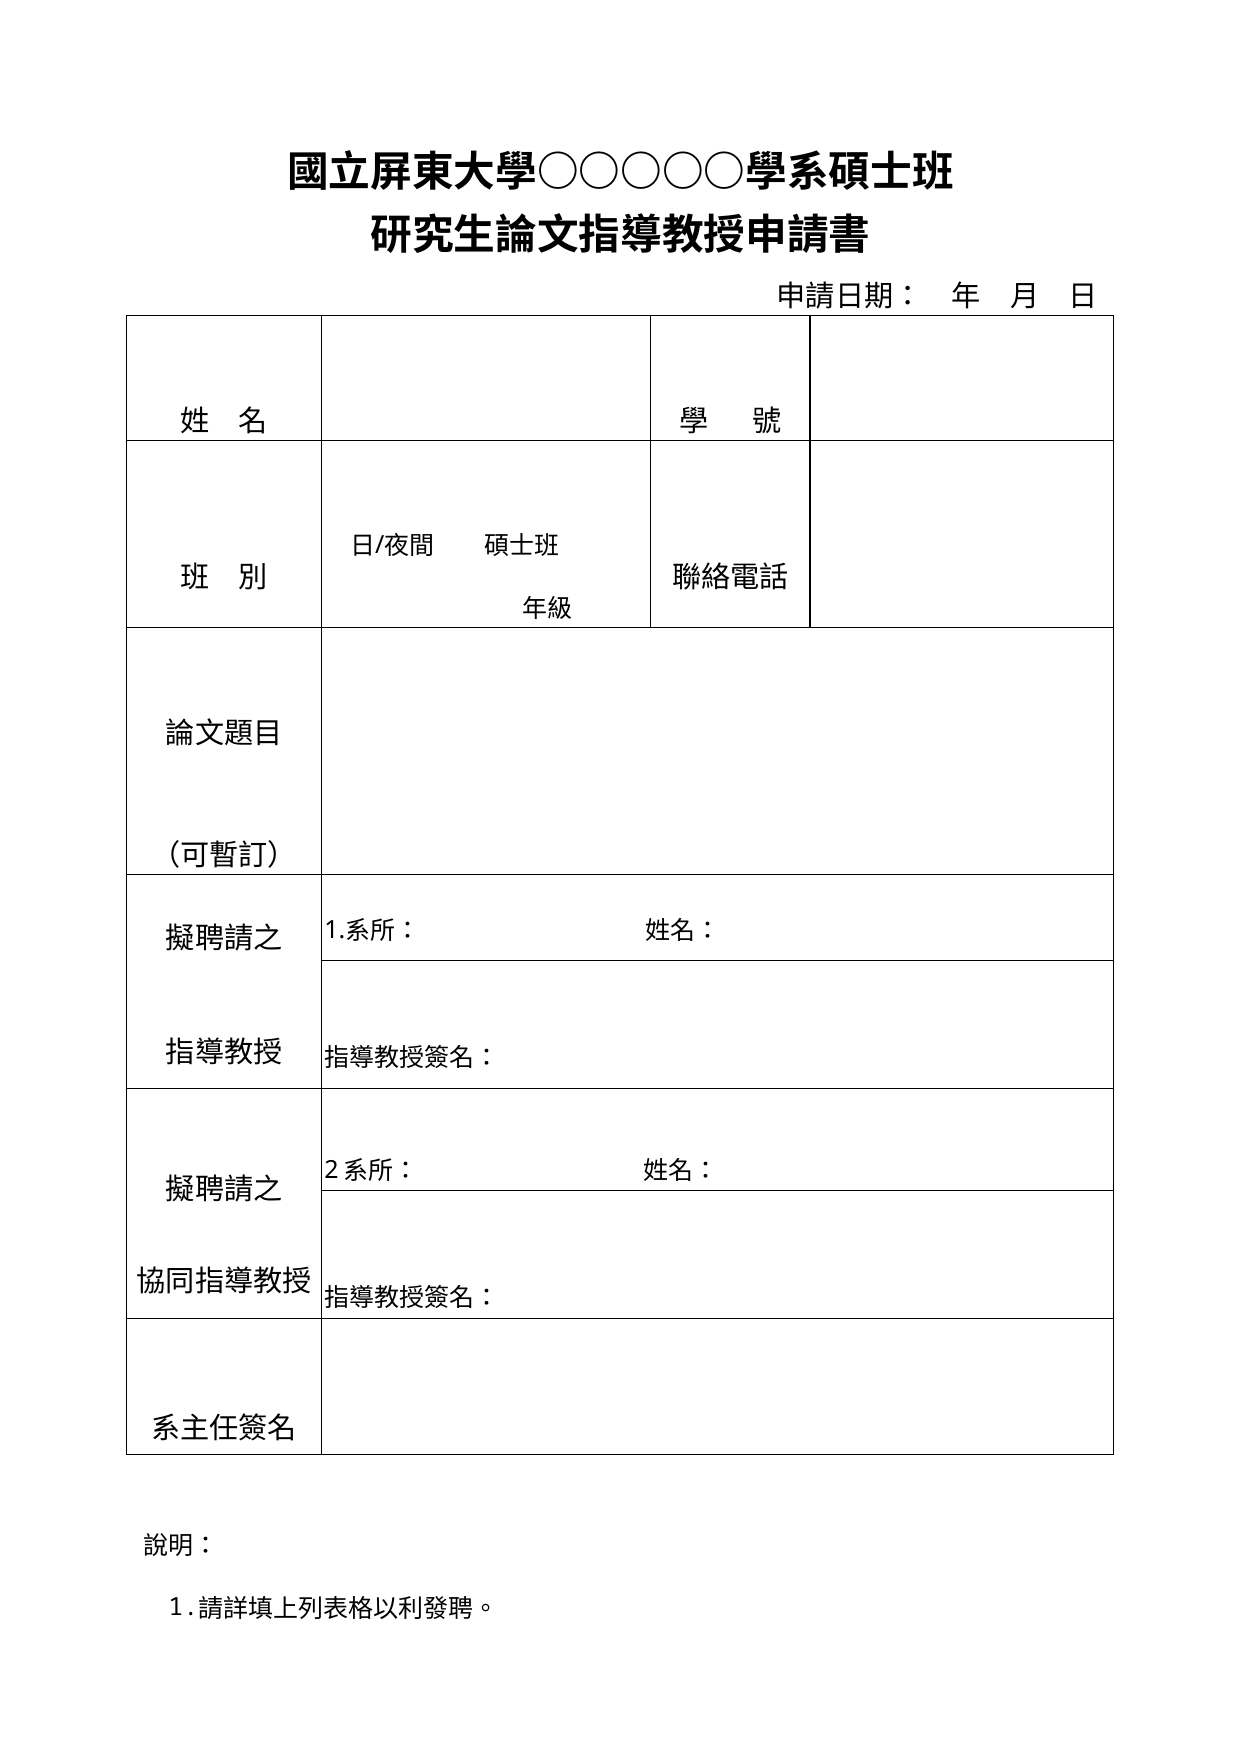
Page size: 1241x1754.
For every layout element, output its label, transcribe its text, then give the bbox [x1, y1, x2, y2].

table_header 姓 名 [127, 316, 321, 439]
table_cell 系主任簽名 [127, 1319, 321, 1454]
table_cell 指導教授簽名： [322, 961, 1113, 1088]
text 申請日期： 年 月 日 [118, 252, 1097, 314]
table_cell 擬聘請之 指導教授 [127, 875, 321, 1088]
table_cell 日/夜間 碩士班 年級 [322, 441, 650, 627]
table_cell 指導教授簽名： [322, 1191, 1113, 1317]
text 1.請詳填上列表格以利發聘。 [168, 1564, 1097, 1627]
table_cell 論文題目 （可暫訂） [127, 628, 321, 874]
table_cell [811, 441, 1113, 627]
text 研究生論文指導教授申請書 [118, 189, 1122, 252]
table_cell [322, 628, 1113, 874]
text 說明： [143, 1502, 1122, 1564]
table_header 學 號 [651, 316, 809, 439]
table_cell 聯絡電話 [651, 441, 809, 627]
table_cell 班 別 [127, 441, 321, 627]
table_cell 1.系所： 姓名： [322, 875, 1113, 960]
table_cell 2系所： 姓名： [322, 1089, 1113, 1189]
table_cell 擬聘請之 協同指導教授 [127, 1089, 321, 1317]
text 國立屏東大學○○○○○學系碩士班 [118, 127, 1122, 189]
table_header [322, 316, 650, 439]
table_cell [322, 1319, 1113, 1454]
table_header [811, 316, 1113, 439]
